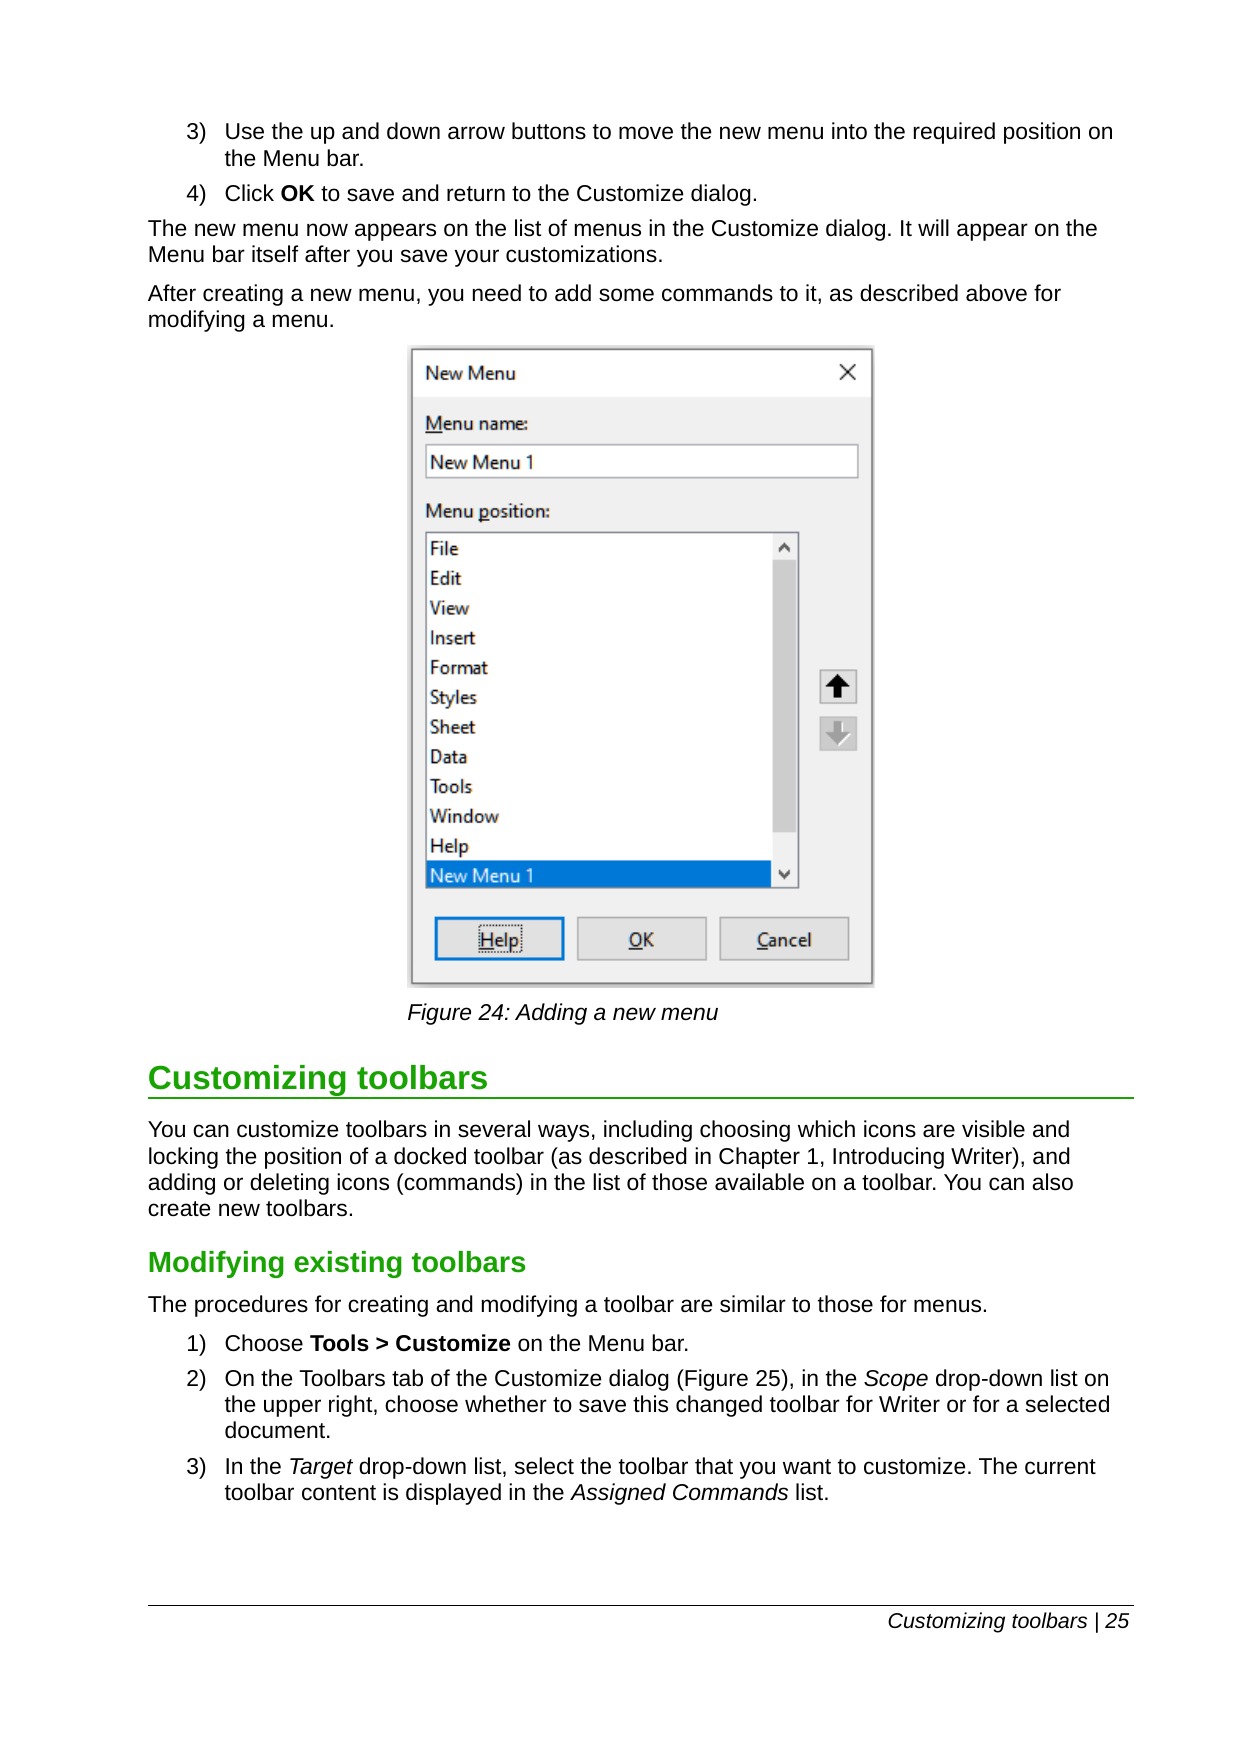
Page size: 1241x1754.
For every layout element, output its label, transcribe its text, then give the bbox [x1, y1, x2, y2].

text The new menu now appears on the list of menus in the Customize dialog. It will appear on the Menu bar itself after you save your customizations. [148, 215, 1134, 268]
text Figure 24: Adding a new menu [407, 999, 875, 1026]
text After creating a new menu, you need to add some commands to it, as described above for modifying a menu. [148, 280, 1134, 333]
list On the Toolbars tab of the Customize dialog (Figure 25), in the Scope drop-down list on the upper right, choose whether to save this changed toolbar for Writer or for a selected document. [207, 1365, 1134, 1444]
picture [407, 345, 875, 988]
list Click OK to save and return to the Customize dialog. [207, 180, 1134, 206]
text The procedures for creating and modifying a toolbar are similar to those for menus. [148, 1291, 1134, 1317]
subtitle Customizing toolbars [148, 1058, 1134, 1097]
text You can customize toolbars in several ways, including choosing which icons are visible and locking the position of a docked toolbar (as described in Chapter 1, Introducing Writer), and adding or deleting icons (commands) in the list of those available on a toolbar. You can also create new toolbars. [148, 1116, 1134, 1222]
list In the Target drop-down list, select the toolbar that you want to customize. The current toolbar content is displayed in the Assigned Commands list. [207, 1453, 1134, 1505]
list Use the up and down arrow buttons to move the new menu into the required position on the Menu bar. [207, 118, 1134, 171]
subtitle Modifying existing toolbars [148, 1245, 1134, 1279]
list Choose Tools > Customize on the Menu bar. [207, 1329, 1134, 1356]
